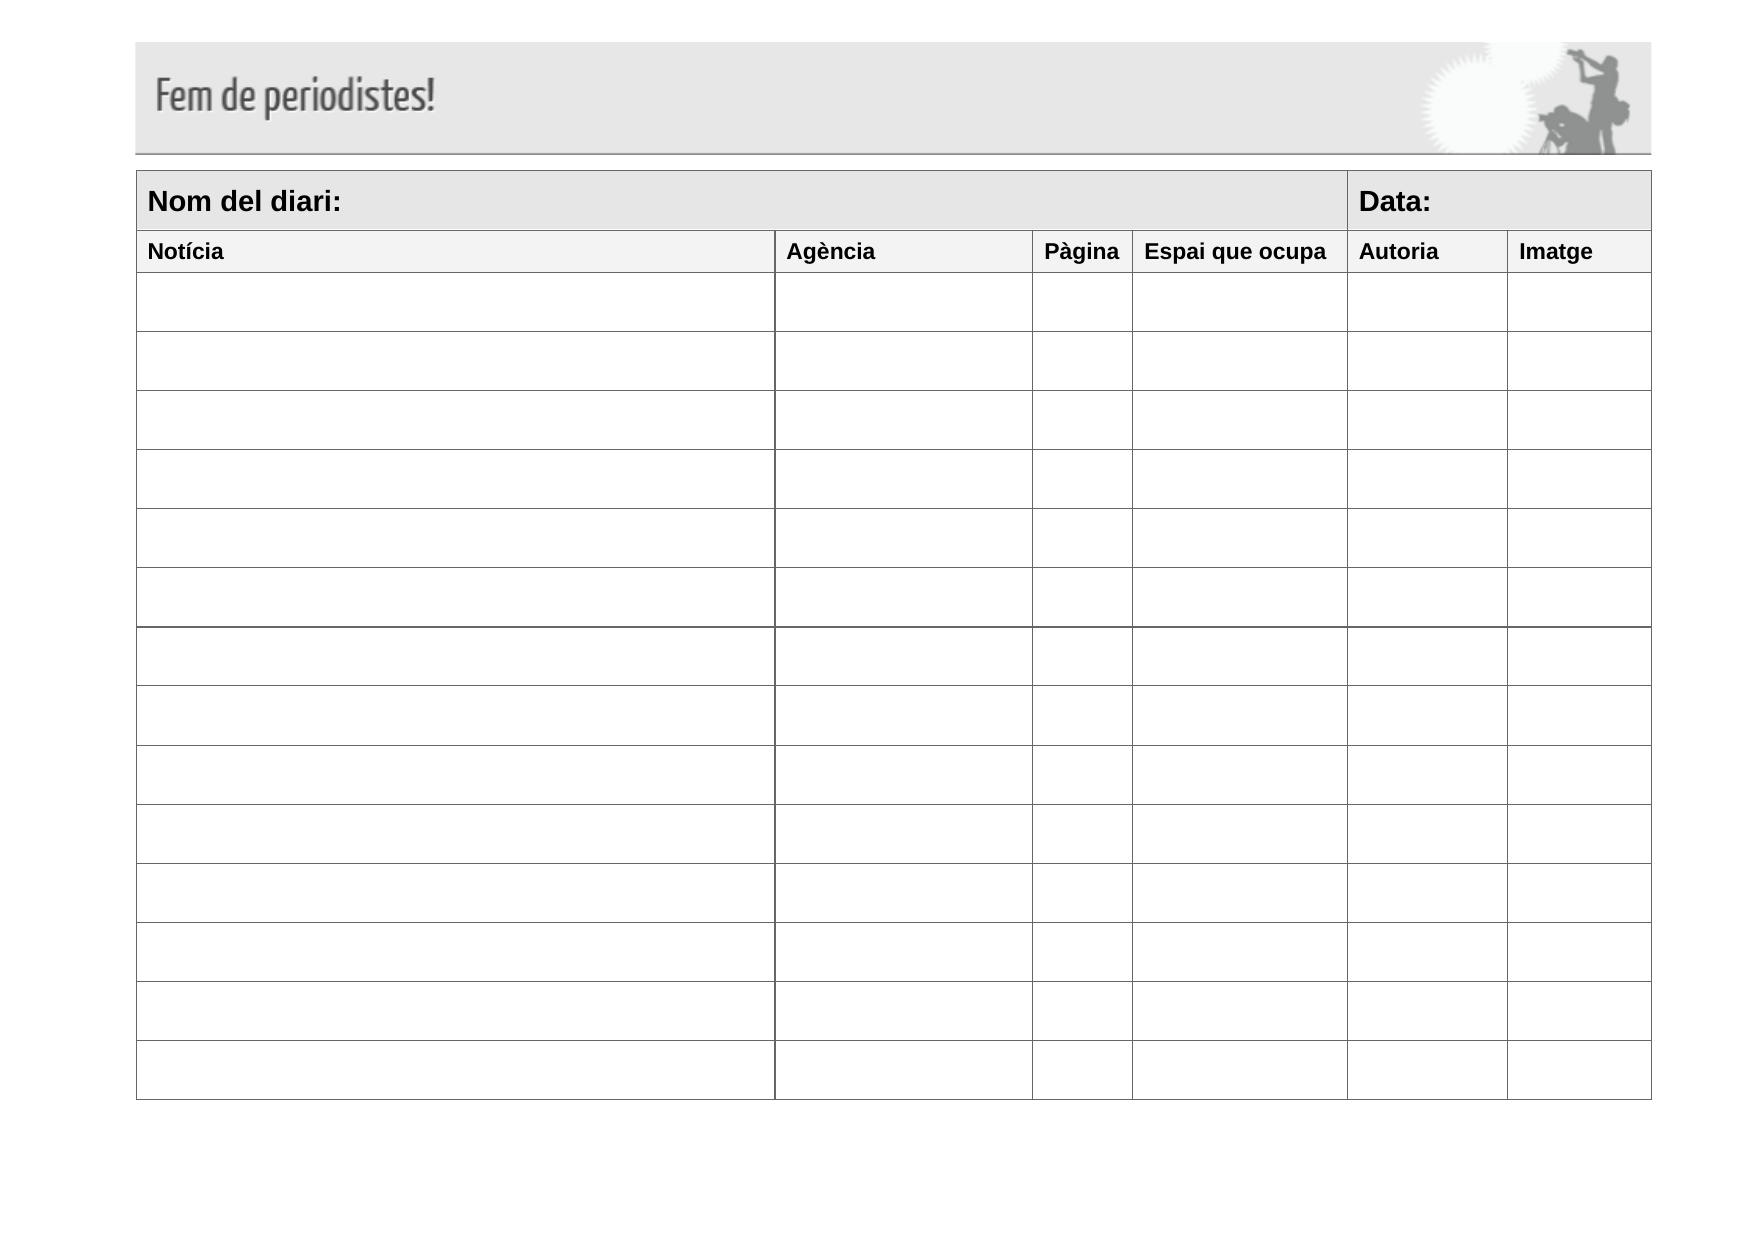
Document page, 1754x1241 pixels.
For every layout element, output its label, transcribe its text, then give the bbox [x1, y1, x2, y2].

table_cell [1348, 628, 1507, 685]
table_cell Imatge [1508, 231, 1651, 272]
table_cell [137, 686, 774, 744]
table_header Nom del diari: [137, 171, 1347, 229]
table_cell Pàgina [1033, 231, 1132, 272]
table_cell [1508, 628, 1651, 685]
table_cell [1348, 568, 1507, 626]
table_cell [1348, 746, 1507, 803]
table_cell [776, 273, 1032, 331]
table_cell [1133, 805, 1347, 863]
table_cell [1033, 864, 1132, 922]
table_cell Autoria [1348, 231, 1507, 272]
table_cell [1033, 273, 1132, 331]
table_cell [1033, 686, 1132, 744]
table_cell [1033, 391, 1132, 449]
table_cell [1348, 273, 1507, 331]
table_cell [1508, 391, 1651, 449]
table_cell [1133, 450, 1347, 508]
table_cell [137, 864, 774, 922]
table_cell [1033, 332, 1132, 390]
table_cell [1508, 686, 1651, 744]
table_cell [137, 273, 774, 331]
table_cell [1508, 805, 1651, 863]
table_cell [776, 391, 1032, 449]
table_cell [1133, 686, 1347, 744]
table_cell [1348, 509, 1507, 567]
table_cell [1133, 982, 1347, 1040]
table_cell [1133, 628, 1347, 685]
table_cell [137, 509, 774, 567]
table_header Data: [1348, 171, 1651, 229]
table_cell [776, 805, 1032, 863]
table_cell [1508, 450, 1651, 508]
table_cell [1348, 923, 1507, 981]
table_cell Espai que ocupa [1133, 231, 1347, 272]
table_cell [137, 628, 774, 685]
table_cell [1348, 450, 1507, 508]
table_cell [1508, 864, 1651, 922]
table_cell [776, 982, 1032, 1040]
table_cell [1033, 568, 1132, 626]
table_cell [137, 332, 774, 390]
table_cell [1033, 509, 1132, 567]
table_cell [1508, 746, 1651, 803]
table_cell [1033, 1041, 1132, 1099]
table_cell [776, 1041, 1032, 1099]
table_cell [137, 1041, 774, 1099]
table_cell [1348, 1041, 1507, 1099]
table_cell [1133, 509, 1347, 567]
table_cell [1348, 982, 1507, 1040]
table_cell [1508, 1041, 1651, 1099]
table_cell [1348, 805, 1507, 863]
table_cell [776, 746, 1032, 803]
table_cell [1508, 982, 1651, 1040]
table_cell [1033, 982, 1132, 1040]
table_cell [1033, 746, 1132, 803]
table_cell [1508, 923, 1651, 981]
table_cell [137, 982, 774, 1040]
table_cell [1348, 686, 1507, 744]
table_cell [776, 568, 1032, 626]
table_cell [776, 864, 1032, 922]
table_cell [1133, 1041, 1347, 1099]
table_cell [1033, 805, 1132, 863]
table_cell [1348, 391, 1507, 449]
table_cell [1133, 391, 1347, 449]
table_cell [137, 391, 774, 449]
picture [134, 42, 1652, 155]
table_cell [137, 805, 774, 863]
table_cell [776, 628, 1032, 685]
table_cell Agència [776, 231, 1032, 272]
table_cell [1348, 332, 1507, 390]
table_cell [1133, 568, 1347, 626]
table_cell [1133, 864, 1347, 922]
table_cell [1348, 864, 1507, 922]
table_cell [776, 332, 1032, 390]
table_cell [1508, 273, 1651, 331]
table_cell [1508, 568, 1651, 626]
table_cell Notícia [137, 231, 774, 272]
table_cell [1033, 923, 1132, 981]
table_cell [137, 568, 774, 626]
table_cell [1033, 450, 1132, 508]
table_cell [137, 923, 774, 981]
table_cell [1133, 332, 1347, 390]
table_cell [137, 746, 774, 803]
table_cell [1508, 332, 1651, 390]
table_cell [1033, 628, 1132, 685]
table_cell [776, 686, 1032, 744]
table_cell [776, 509, 1032, 567]
table_cell [1133, 746, 1347, 803]
table_cell [1508, 509, 1651, 567]
table_cell [1133, 273, 1347, 331]
table_cell [776, 923, 1032, 981]
table_cell [137, 450, 774, 508]
table_cell [776, 450, 1032, 508]
table_cell [1133, 923, 1347, 981]
